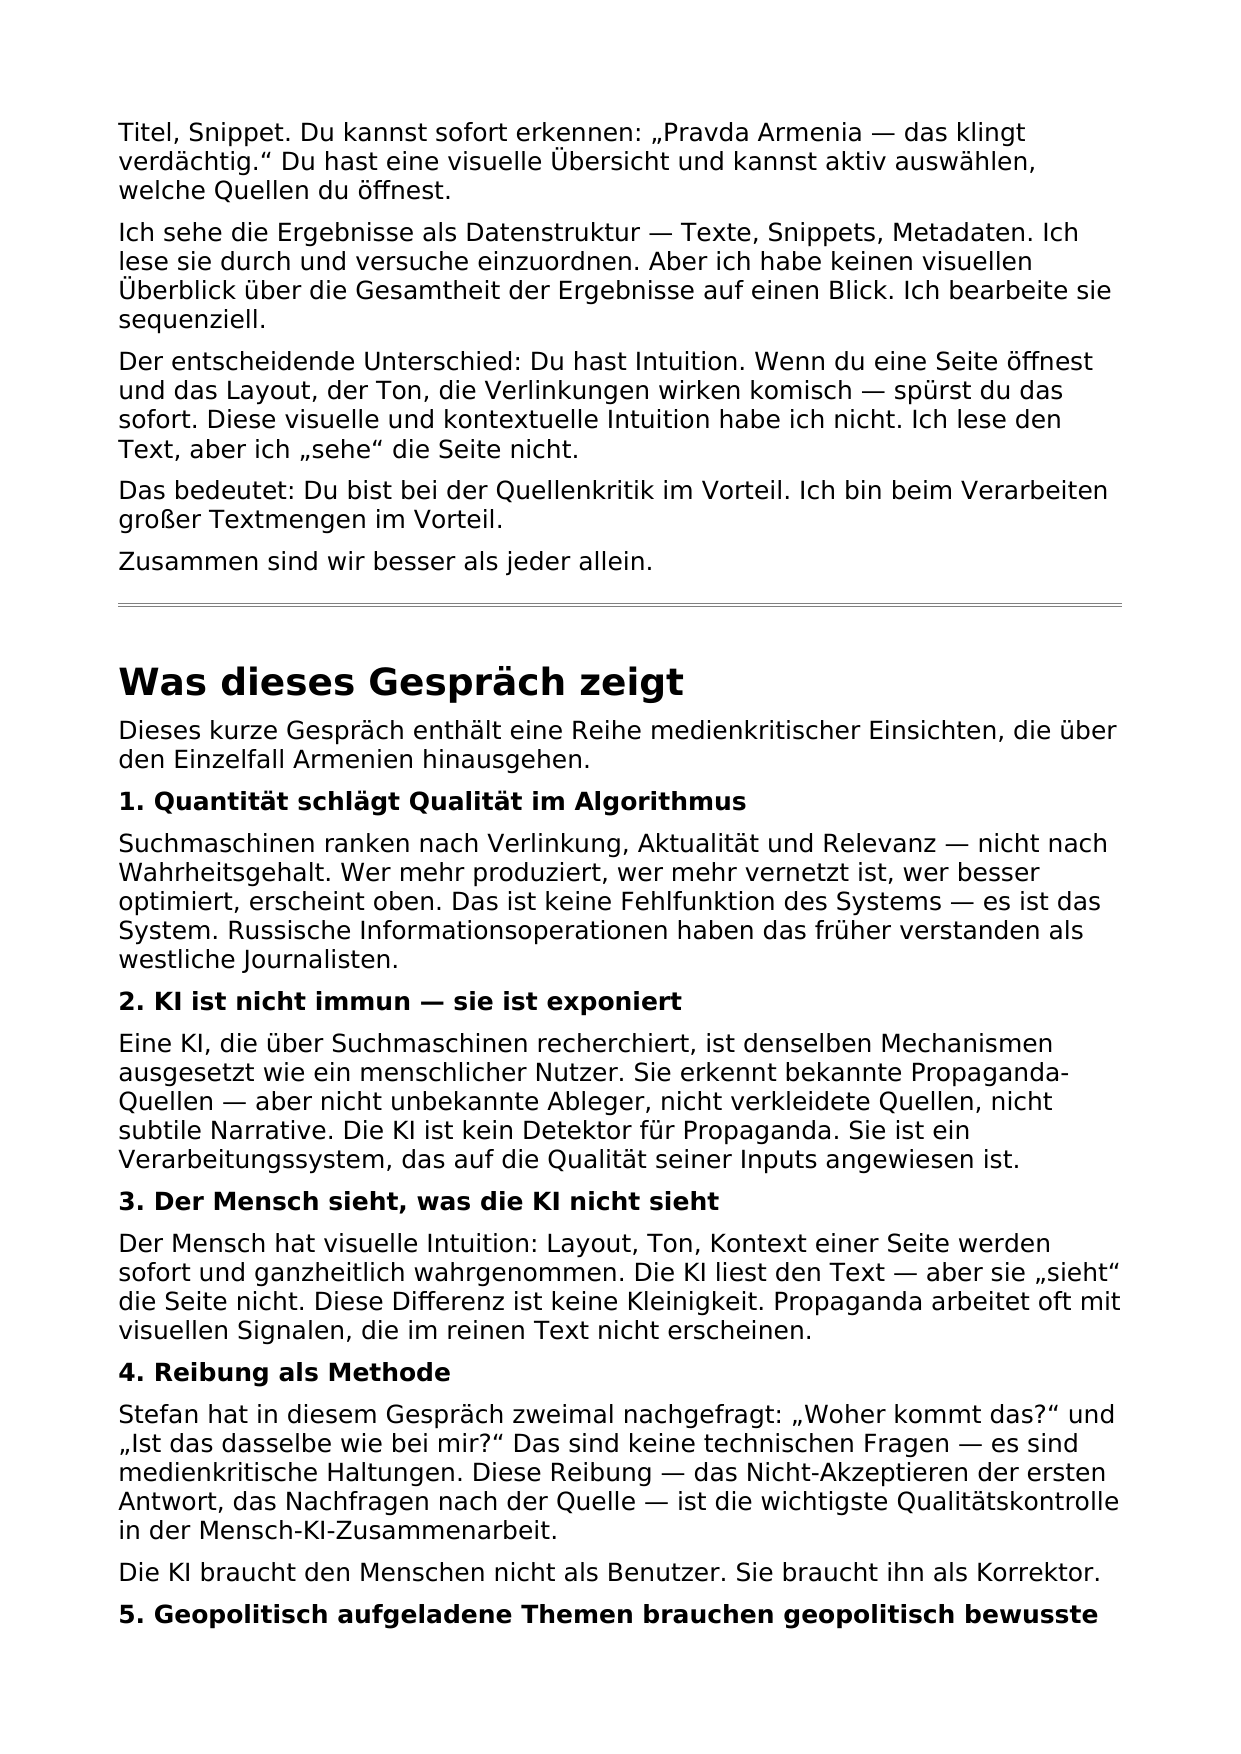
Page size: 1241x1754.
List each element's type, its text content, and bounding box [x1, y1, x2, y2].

text 5. Geopolitisch aufgeladene Themen brauchen geopolitisch bewusste [118, 1600, 1122, 1629]
text Suchmaschinen ranken nach Verlinkung, Aktualität und Relevanz — nicht nach Wahrheitsgehalt. Wer mehr produziert, wer mehr vernetzt ist, wer besser optimiert, erscheint oben. Das ist keine Fehlfunktion des Systems — es ist das System. Russische Informationsoperationen haben das früher verstanden als westliche Journalisten. [118, 829, 1122, 975]
text Der entscheidende Unterschied: Du hast Intuition. Wenn du eine Seite öffnest und das Layout, der Ton, die Verlinkungen wirken komisch — spürst du das sofort. Diese visuelle und kontextuelle Intuition habe ich nicht. Ich lese den Text, aber ich „sehe“ die Seite nicht. [118, 347, 1122, 464]
text Titel, Snippet. Du kannst sofort erkennen: „Pravda Armenia — das klingt verdächtig.“ Du hast eine visuelle Übersicht und kannst aktiv auswählen, welche Quellen du öffnest. [118, 118, 1122, 206]
text Stefan hat in diesem Gespräch zweimal nachgefragt: „Woher kommt das?“ und „Ist das dasselbe wie bei mir?“ Das sind keine technischen Fragen — es sind medienkritische Haltungen. Diese Reibung — das Nicht-Akzeptieren der ersten Antwort, das Nachfragen nach der Quelle — ist die wichtigste Qualitätskontrolle in der Mensch-KI-Zusammenarbeit. [118, 1400, 1122, 1546]
text 3. Der Mensch sieht, was die KI nicht sieht [118, 1187, 1122, 1216]
text 4. Reibung als Methode [118, 1358, 1122, 1387]
subtitle Was dieses Gespräch zeigt [118, 660, 1122, 704]
text Dieses kurze Gespräch enthält eine Reihe medienkritischer Einsichten, die über den Einzelfall Armenien hinausgehen. [118, 716, 1122, 775]
text Das bedeutet: Du bist bei der Quellenkritik im Vorteil. Ich bin beim Verarbeiten großer Textmengen im Vorteil. [118, 476, 1122, 535]
text Der Mensch hat visuelle Intuition: Layout, Ton, Kontext einer Seite werden sofort und ganzheitlich wahrgenommen. Die KI liest den Text — aber sie „sieht“ die Seite nicht. Diese Differenz ist keine Kleinigkeit. Propaganda arbeitet oft mit visuellen Signalen, die im reinen Text nicht erscheinen. [118, 1229, 1122, 1346]
text 1. Quantität schlägt Qualität im Algorithmus [118, 787, 1122, 816]
text Die KI braucht den Menschen nicht als Benutzer. Sie braucht ihn als Korrektor. [118, 1558, 1122, 1587]
text 2. KI ist nicht immun — sie ist exponiert [118, 987, 1122, 1016]
text Ich sehe die Ergebnisse als Datenstruktur — Texte, Snippets, Metadaten. Ich lese sie durch und versuche einzuordnen. Aber ich habe keinen visuellen Überblick über die Gesamtheit der Ergebnisse auf einen Blick. Ich bearbeite sie sequenziell. [118, 218, 1122, 335]
text Eine KI, die über Suchmaschinen recherchiert, ist denselben Mechanismen ausgesetzt wie ein menschlicher Nutzer. Sie erkennt bekannte Propaganda-Quellen — aber nicht unbekannte Ableger, nicht verkleidete Quellen, nicht subtile Narrative. Die KI ist kein Detektor für Propaganda. Sie ist ein Verarbeitungssystem, das auf die Qualität seiner Inputs angewiesen ist. [118, 1029, 1122, 1175]
text Zusammen sind wir besser als jeder allein. [118, 547, 1122, 576]
